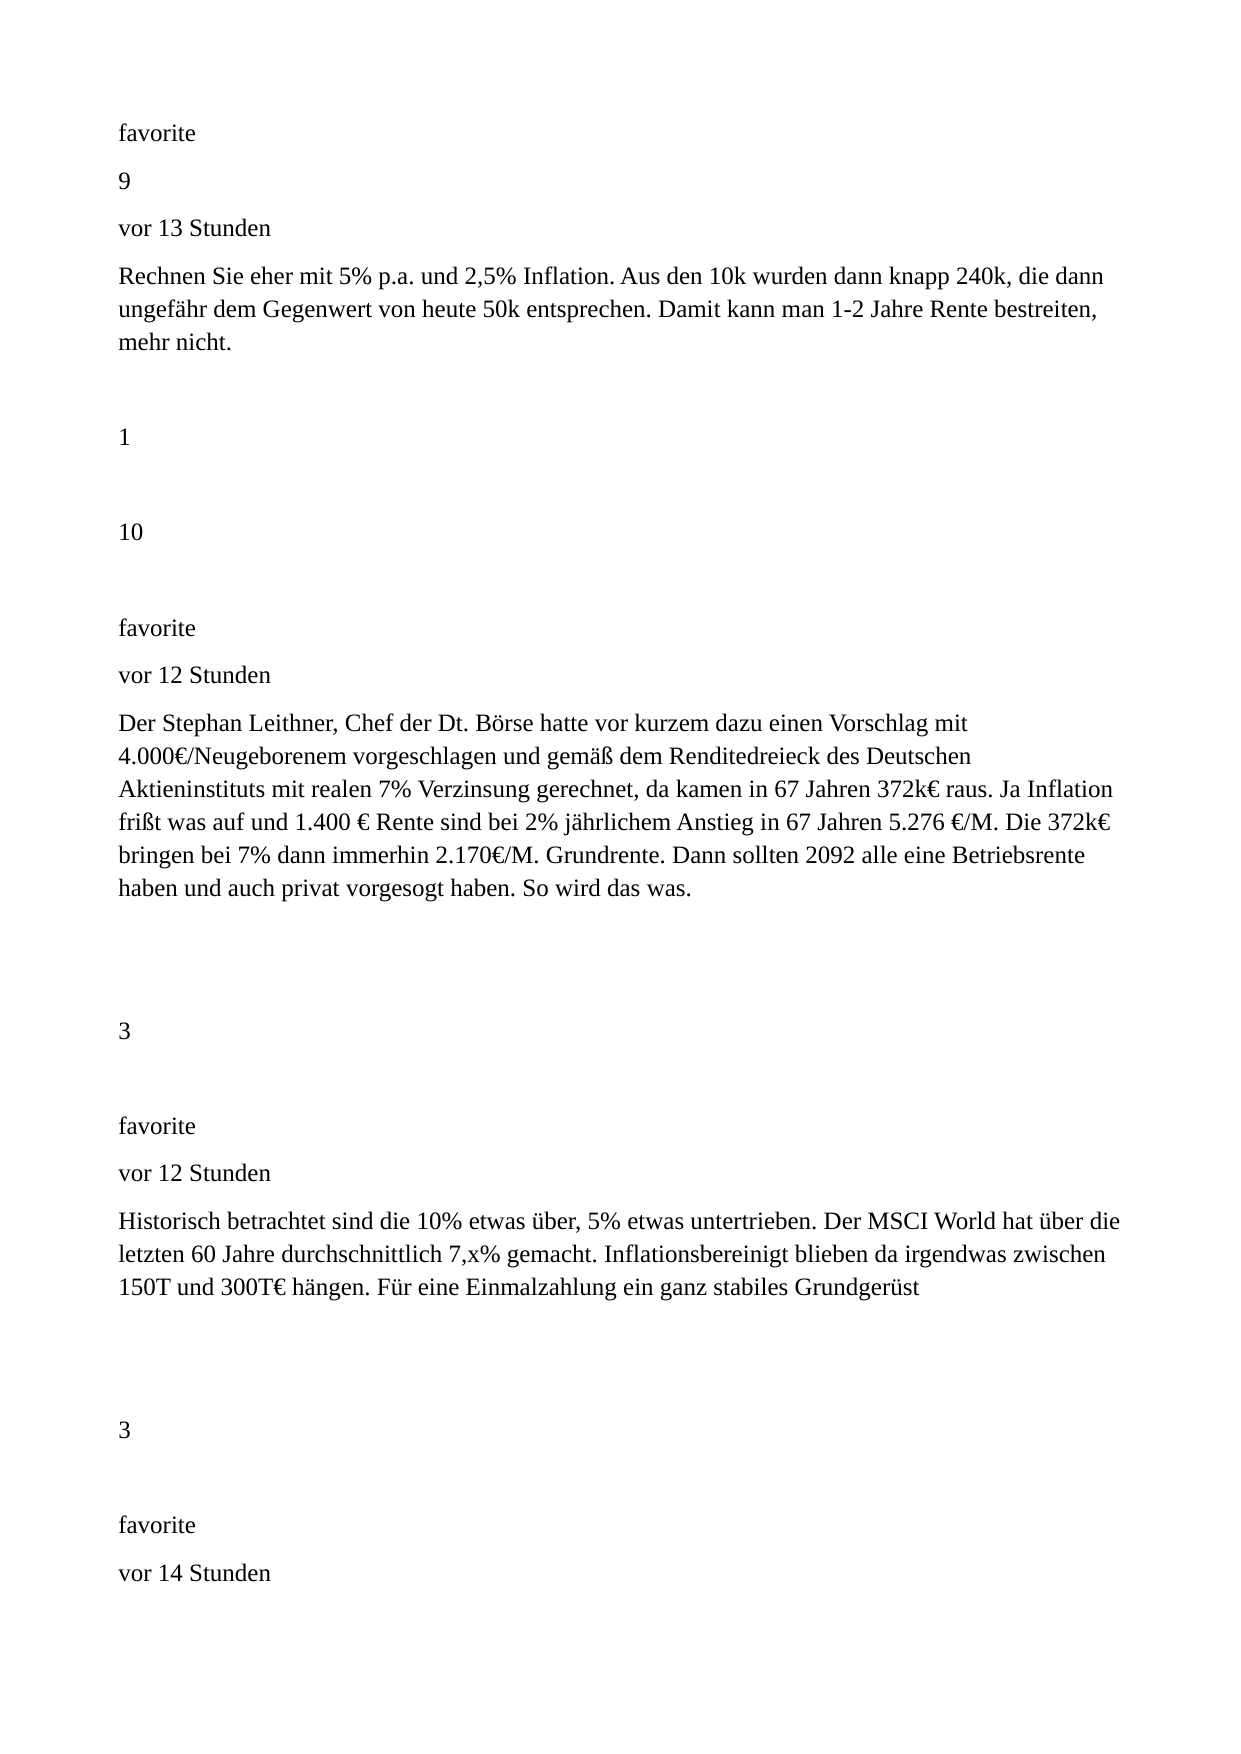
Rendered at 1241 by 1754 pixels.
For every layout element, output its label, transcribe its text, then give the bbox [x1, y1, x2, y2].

text vor 12 Stunden [118, 1158, 1122, 1187]
text favorite [118, 118, 1122, 147]
text Historisch betrachtet sind die 10% etwas über, 5% etwas untertrieben. Der MSCI World hat über die letzten 60 Jahre durchschnittlich 7,x% gemacht. Inflationsbereinigt blieben da irgendwas zwischen 150T und 300T€ hängen. Für eine Einmalzahlung ein ganz stabiles Grundgerüst [118, 1206, 1122, 1301]
text 10 [118, 517, 1122, 546]
text vor 12 Stunden [118, 660, 1122, 689]
text Der Stephan Leithner, Chef der Dt. Börse hatte vor kurzem dazu einen Vorschlag mit 4.000€/Neugeborenem vorgeschlagen und gemäß dem Renditedreieck des Deutschen Aktieninstituts mit realen 7% Verzinsung gerechnet, da kamen in 67 Jahren 372k€ raus. Ja Inflation frißt was auf und 1.400 € Rente sind bei 2% jährlichem Anstieg in 67 Jahren 5.276 €/M. Die 372k€ bringen bei 7% dann immerhin 2.170€/M. Grundrente. Dann sollten 2092 alle eine Betriebsrente haben und auch privat vorgesogt haben. So wird das was. [118, 708, 1122, 902]
text 3 [118, 1016, 1122, 1044]
text favorite [118, 613, 1122, 641]
text vor 13 Stunden [118, 213, 1122, 242]
text vor 14 Stunden [118, 1558, 1122, 1587]
text Rechnen Sie eher mit 5% p.a. und 2,5% Inflation. Aus den 10k wurden dann knapp 240k, die dann ungefähr dem Gegenwert von heute 50k entsprechen. Damit kann man 1-2 Jahre Rente bestreiten, mehr nicht. [118, 261, 1122, 356]
text 1 [118, 422, 1122, 451]
text 9 [118, 166, 1122, 194]
text favorite [118, 1510, 1122, 1539]
text favorite [118, 1111, 1122, 1140]
text 3 [118, 1415, 1122, 1444]
